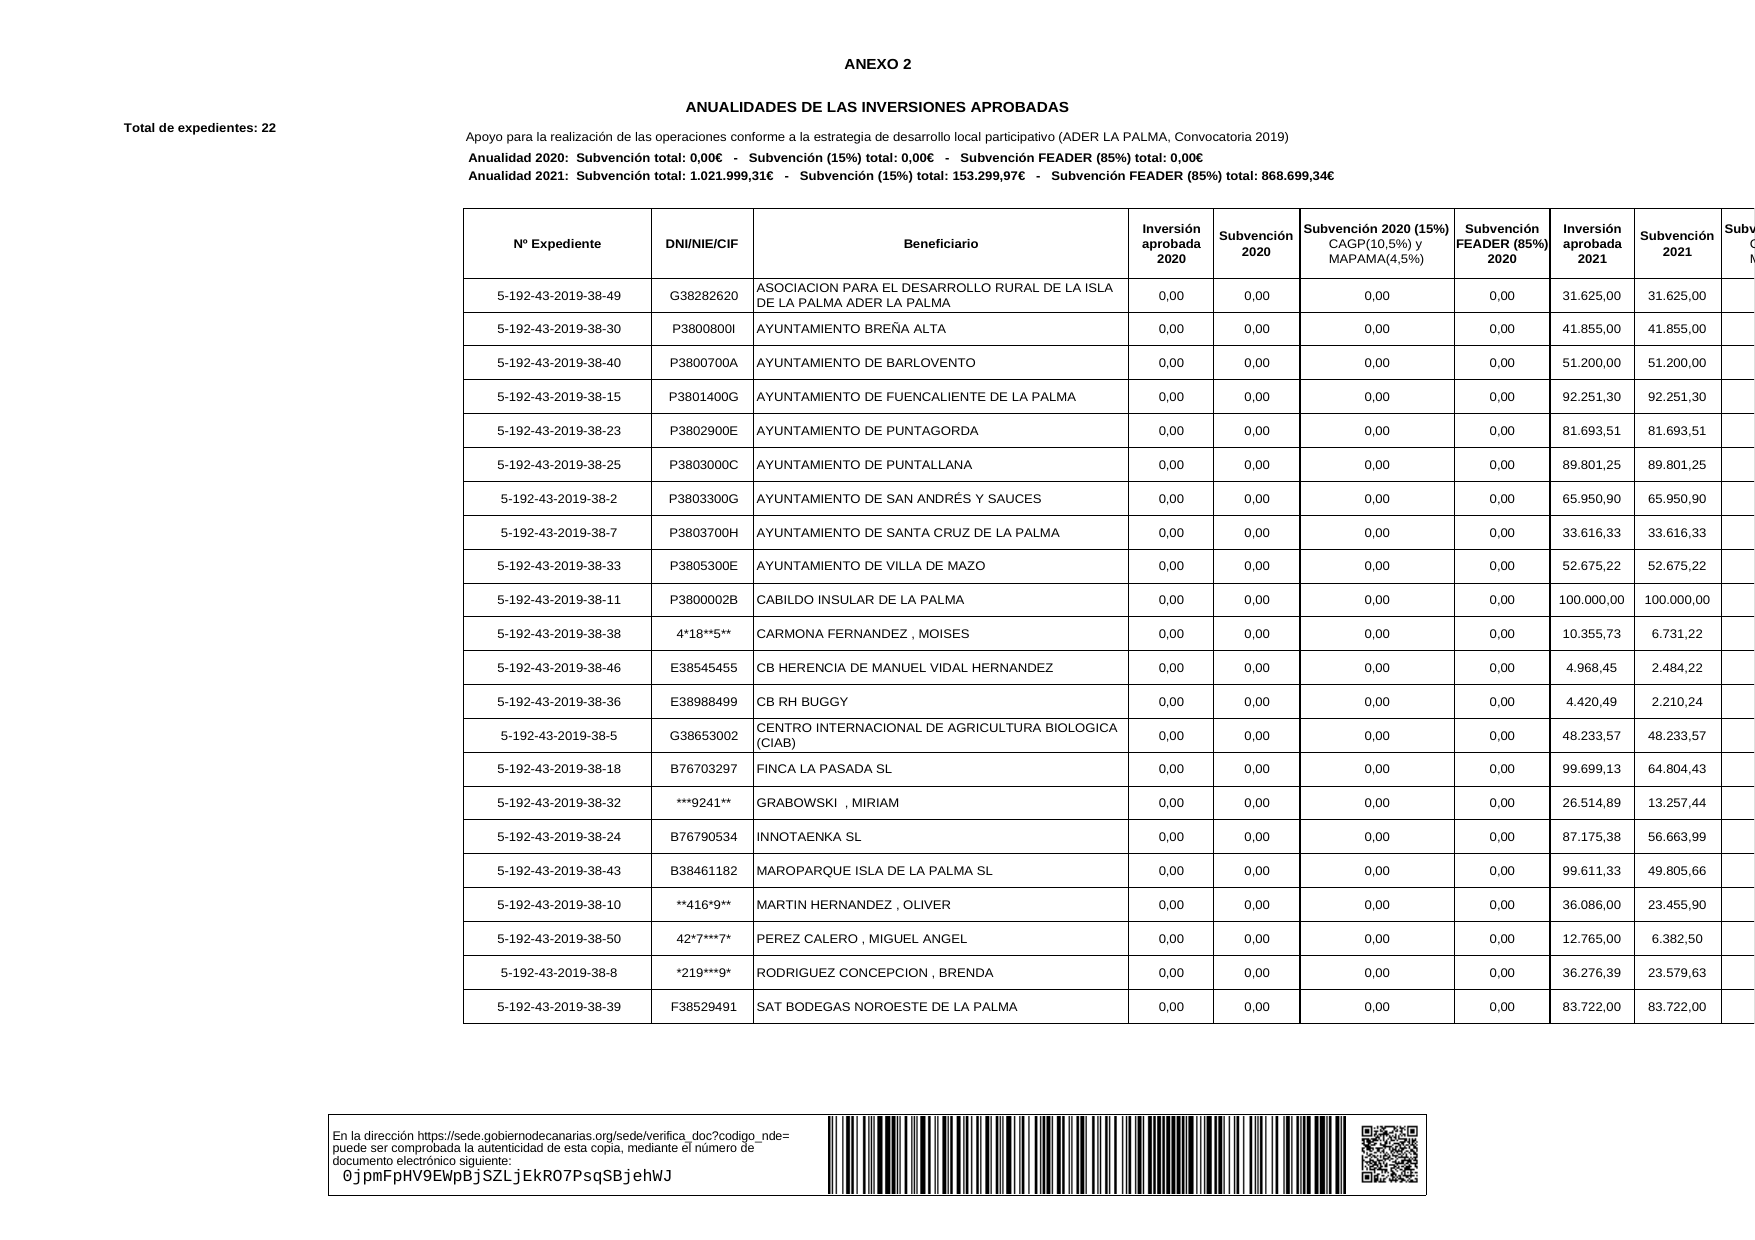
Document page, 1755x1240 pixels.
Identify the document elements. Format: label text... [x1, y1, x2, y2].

table_cell 92.251,30 [1635, 380, 1721, 413]
table_cell 6.382,50 [1635, 922, 1721, 955]
table_cell 2.210,24 [1635, 685, 1721, 718]
table_header DNI/NIE/CIF [652, 209, 753, 278]
table_cell E38545455 [652, 651, 753, 684]
table_cell 81.693,51 [1551, 414, 1634, 447]
table_cell 0,00 [1455, 279, 1549, 312]
table_cell 5-192-43-2019-38-40 [464, 346, 651, 379]
table_cell 0,00 [1455, 584, 1549, 616]
table_cell 3.536,95 [1722, 956, 1754, 989]
table_cell 0,00 [1214, 346, 1299, 379]
table_cell 0,00 [1129, 550, 1213, 582]
table_cell 7.470,85 [1722, 854, 1754, 887]
table_cell 0,00 [1129, 584, 1213, 616]
table_cell 0,00 [1129, 516, 1213, 548]
table_cell 0,00 [1214, 922, 1299, 955]
table_cell 6.278,25 [1722, 313, 1754, 345]
table_cell 41.855,00 [1635, 313, 1721, 345]
table_cell 89.801,25 [1635, 448, 1721, 481]
table_cell 0,00 [1455, 448, 1549, 481]
table_cell AYUNTAMIENTO BREÑA ALTA [754, 313, 1128, 345]
table_cell 0,00 [1129, 820, 1213, 853]
table_cell 99.611,33 [1551, 854, 1634, 887]
text Total de expedientes: 22 [124, 121, 276, 136]
table_cell 0,00 [1129, 279, 1213, 312]
table_cell CENTRO INTERNACIONAL DE AGRICULTURA BIOLOGICA (CIAB) [754, 719, 1128, 752]
table_cell AYUNTAMIENTO DE PUNTAGORDA [754, 414, 1128, 447]
table_cell 89.801,25 [1551, 448, 1634, 481]
table_cell 0,00 [1129, 956, 1213, 989]
table_cell 64.804,43 [1635, 753, 1721, 786]
table_cell 0,00 [1455, 719, 1549, 752]
table_cell 51.200,00 [1551, 346, 1634, 379]
table_cell P3803300G [652, 482, 753, 515]
table_cell P3802900E [652, 414, 753, 447]
table_cell GRABOWSKI , MIRIAM [754, 787, 1128, 819]
table_cell AYUNTAMIENTO DE SANTA CRUZ DE LA PALMA [754, 516, 1128, 548]
table_cell 0,00 [1129, 380, 1213, 413]
table_cell 33.616,33 [1551, 516, 1634, 548]
table_cell 5-192-43-2019-38-50 [464, 922, 651, 955]
table_cell 5-192-43-2019-38-7 [464, 516, 651, 548]
table_cell MAROPARQUE ISLA DE LA PALMA SL [754, 854, 1128, 887]
table_cell SAT BODEGAS NOROESTE DE LA PALMA [754, 990, 1128, 1022]
table_cell 36.276,39 [1551, 956, 1634, 989]
table_cell CB RH BUGGY [754, 685, 1128, 718]
table_cell 10.355,73 [1551, 617, 1634, 650]
table_cell 1.988,62 [1722, 787, 1754, 819]
table_cell 0,00 [1455, 956, 1549, 989]
table_cell 0,00 [1214, 888, 1299, 921]
table_cell 0,00 [1301, 380, 1454, 413]
table_cell 4.968,45 [1551, 651, 1634, 684]
table_header Subvención FEADER (85%) 2020 [1455, 209, 1549, 278]
table_cell 0,00 [1129, 990, 1213, 1022]
table_cell 0,00 [1301, 617, 1454, 650]
table_cell 0,00 [1301, 922, 1454, 955]
table_cell 5-192-43-2019-38-15 [464, 380, 651, 413]
table_header Subvención 2021 (15%) CAGP(10,5%) y MAPAMA(4,5%) [1722, 209, 1754, 278]
table_cell P3803700H [652, 516, 753, 548]
table_cell 0,00 [1301, 685, 1454, 718]
table_cell 0,00 [1214, 820, 1299, 853]
table_cell 5-192-43-2019-38-10 [464, 888, 651, 921]
table_cell 0,00 [1214, 550, 1299, 582]
table_cell MARTIN HERNANDEZ , OLIVER [754, 888, 1128, 921]
table_cell 0,00 [1129, 448, 1213, 481]
table_cell 0,00 [1129, 753, 1213, 786]
table_cell 0,00 [1214, 516, 1299, 548]
table_cell 5-192-43-2019-38-49 [464, 279, 651, 312]
table_cell B38461182 [652, 854, 753, 887]
table_cell B76790534 [652, 820, 753, 853]
table_cell 99.699,13 [1551, 753, 1634, 786]
table_cell PEREZ CALERO , MIGUEL ANGEL [754, 922, 1128, 955]
table_cell 0,00 [1455, 820, 1549, 853]
table_cell AYUNTAMIENTO DE SAN ANDRÉS Y SAUCES [754, 482, 1128, 515]
table_cell G38282620 [652, 279, 753, 312]
table_header Beneficiario [754, 209, 1128, 278]
table_cell 0,00 [1214, 787, 1299, 819]
table_cell 0,00 [1455, 922, 1549, 955]
table_cell **416*9** [652, 888, 753, 921]
table_cell 26.514,89 [1551, 787, 1634, 819]
table_cell ***9241** [652, 787, 753, 819]
table_cell 0,00 [1214, 584, 1299, 616]
table_cell 5-192-43-2019-38-23 [464, 414, 651, 447]
table_cell 0,00 [1301, 990, 1454, 1022]
table_cell 31.625,00 [1635, 279, 1721, 312]
table_cell 48.233,57 [1635, 719, 1721, 752]
table_cell P3800800I [652, 313, 753, 345]
table_cell 5-192-43-2019-38-25 [464, 448, 651, 481]
table_cell 5-192-43-2019-38-30 [464, 313, 651, 345]
table_cell 0,00 [1129, 414, 1213, 447]
table_cell 9.892,64 [1722, 482, 1754, 515]
table_cell B76703297 [652, 753, 753, 786]
table_cell 0,00 [1301, 888, 1454, 921]
table_cell 100.000,00 [1635, 584, 1721, 616]
table_cell 0,00 [1455, 380, 1549, 413]
table_cell 0,00 [1214, 279, 1299, 312]
table_cell 0,00 [1214, 313, 1299, 345]
table_cell AYUNTAMIENTO DE PUNTALLANA [754, 448, 1128, 481]
table_cell 0,00 [1301, 719, 1454, 752]
table_cell 23.455,90 [1635, 888, 1721, 921]
table_cell 3.518,39 [1722, 888, 1754, 921]
table_cell 0,00 [1129, 719, 1213, 752]
table_cell AYUNTAMIENTO DE VILLA DE MAZO [754, 550, 1128, 582]
table_header Subvención 2020 (15%) CAGP(10,5%) y MAPAMA(4,5%) [1301, 209, 1454, 278]
table_cell 0,00 [1214, 753, 1299, 786]
table_cell 49.805,66 [1635, 854, 1721, 887]
table_cell 0,00 [1129, 922, 1213, 955]
table_cell 31.625,00 [1551, 279, 1634, 312]
table_cell 12.558,30 [1722, 990, 1754, 1022]
table_cell P3800700A [652, 346, 753, 379]
table_cell 52.675,22 [1635, 550, 1721, 582]
table_cell 0,00 [1129, 787, 1213, 819]
table_cell 331,54 [1722, 685, 1754, 718]
table_cell 5-192-43-2019-38-33 [464, 550, 651, 582]
table_cell 0,00 [1214, 685, 1299, 718]
table_cell 87.175,38 [1551, 820, 1634, 853]
table_cell 0,00 [1214, 380, 1299, 413]
table_cell 5-192-43-2019-38-38 [464, 617, 651, 650]
table_cell 0,00 [1455, 990, 1549, 1022]
table_cell 0,00 [1455, 414, 1549, 447]
table_cell 0,00 [1301, 346, 1454, 379]
table_cell 0,00 [1301, 482, 1454, 515]
table_cell 0,00 [1214, 956, 1299, 989]
table_cell P3805300E [652, 550, 753, 582]
table_cell 8.499,60 [1722, 820, 1754, 853]
text Anualidad 2020: Subvención total: 0,00€ - Subvención (15%) total: 0,00€ - Subvención FEADER (85%) total: 0,00€ [468, 150, 1642, 164]
table_cell P3800002B [652, 584, 753, 616]
table_cell AYUNTAMIENTO DE BARLOVENTO [754, 346, 1128, 379]
table_cell 13.257,44 [1635, 787, 1721, 819]
table_cell 42*7***7* [652, 922, 753, 955]
table_cell 0,00 [1301, 584, 1454, 616]
table_cell 92.251,30 [1551, 380, 1634, 413]
table_cell 0,00 [1455, 617, 1549, 650]
table_header Nº Expediente [464, 209, 651, 278]
table_cell 13.837,70 [1722, 380, 1754, 413]
table_cell G38653002 [652, 719, 753, 752]
table_cell 0,00 [1455, 482, 1549, 515]
table_cell 9.720,67 [1722, 753, 1754, 786]
table_cell 0,00 [1301, 787, 1454, 819]
table_cell 0,00 [1455, 787, 1549, 819]
table_cell 5-192-43-2019-38-2 [464, 482, 651, 515]
table_cell 372,64 [1722, 651, 1754, 684]
table_cell 0,00 [1129, 685, 1213, 718]
table_cell 48.233,57 [1551, 719, 1634, 752]
table_cell 5-192-43-2019-38-32 [464, 787, 651, 819]
table_cell 0,00 [1129, 482, 1213, 515]
table_cell 65.950,90 [1551, 482, 1634, 515]
table_cell 0,00 [1129, 346, 1213, 379]
table_cell 0,00 [1214, 482, 1299, 515]
table_cell 12.254,03 [1722, 414, 1754, 447]
table_header Inversión aprobada 2021 [1551, 209, 1634, 278]
table_cell 7.680,00 [1722, 346, 1754, 379]
table_cell 15.000,00 [1722, 584, 1754, 616]
table_cell AYUNTAMIENTO DE FUENCALIENTE DE LA PALMA [754, 380, 1128, 413]
table_cell 0,00 [1455, 854, 1549, 887]
table_cell 2.484,22 [1635, 651, 1721, 684]
table_cell 7.901,29 [1722, 550, 1754, 582]
table_cell 5-192-43-2019-38-8 [464, 956, 651, 989]
table_cell CARMONA FERNANDEZ , MOISES [754, 617, 1128, 650]
table_cell INNOTAENKA SL [754, 820, 1128, 853]
table_cell 0,00 [1301, 279, 1454, 312]
table_cell 83.722,00 [1635, 990, 1721, 1022]
table_cell 36.086,00 [1551, 888, 1634, 921]
table_cell 0,00 [1301, 550, 1454, 582]
table_cell 0,00 [1214, 414, 1299, 447]
table_cell 5-192-43-2019-38-24 [464, 820, 651, 853]
table_cell 5.042,45 [1722, 516, 1754, 548]
table_cell 0,00 [1129, 651, 1213, 684]
table_cell 5-192-43-2019-38-18 [464, 753, 651, 786]
table_cell 4.420,49 [1551, 685, 1634, 718]
table_cell 0,00 [1455, 550, 1549, 582]
table_cell 52.675,22 [1551, 550, 1634, 582]
table_cell 0,00 [1301, 820, 1454, 853]
table_cell 12.765,00 [1551, 922, 1634, 955]
table_cell 5-192-43-2019-38-5 [464, 719, 651, 752]
table_cell ASOCIACION PARA EL DESARROLLO RURAL DE LA ISLA DE LA PALMA ADER LA PALMA [754, 279, 1128, 312]
table_cell FINCA LA PASADA SL [754, 753, 1128, 786]
table_cell 0,00 [1455, 516, 1549, 548]
table_cell 0,00 [1455, 685, 1549, 718]
table_cell 0,00 [1301, 651, 1454, 684]
table_cell 5-192-43-2019-38-36 [464, 685, 651, 718]
table_cell 51.200,00 [1635, 346, 1721, 379]
table_cell 5-192-43-2019-38-43 [464, 854, 651, 887]
table_cell 0,00 [1301, 854, 1454, 887]
table_cell 33.616,33 [1635, 516, 1721, 548]
table_cell 0,00 [1301, 414, 1454, 447]
table_header Inversión aprobada 2020 [1129, 209, 1213, 278]
table_cell 0,00 [1129, 313, 1213, 345]
table_cell 0,00 [1214, 990, 1299, 1022]
table_cell 0,00 [1129, 854, 1213, 887]
table_cell 0,00 [1214, 719, 1299, 752]
table_cell 0,00 [1455, 651, 1549, 684]
table_cell 957,38 [1722, 922, 1754, 955]
table_cell 4.743,75 [1722, 279, 1754, 312]
table_cell RODRIGUEZ CONCEPCION , BRENDA [754, 956, 1128, 989]
table_cell F38529491 [652, 990, 753, 1022]
table_cell 0,00 [1301, 448, 1454, 481]
table_cell 81.693,51 [1635, 414, 1721, 447]
table_cell 0,00 [1301, 313, 1454, 345]
table_cell 0,00 [1214, 651, 1299, 684]
table_cell 6.731,22 [1635, 617, 1721, 650]
table_cell 0,00 [1455, 753, 1549, 786]
table_cell 7.235,04 [1722, 719, 1754, 752]
table_cell 0,00 [1129, 888, 1213, 921]
table_cell E38988499 [652, 685, 753, 718]
table_cell 1.009,69 [1722, 617, 1754, 650]
table_cell 5-192-43-2019-38-39 [464, 990, 651, 1022]
table_cell 0,00 [1455, 346, 1549, 379]
table_cell P3801400G [652, 380, 753, 413]
text Apoyo para la realización de las operaciones conforme a la estrategia de desarrollo local participativo (ADER LA PALMA, Convocatoria 2019) [464, 129, 1291, 144]
table_cell 56.663,99 [1635, 820, 1721, 853]
table_cell P3803000C [652, 448, 753, 481]
table_cell 65.950,90 [1635, 482, 1721, 515]
table_cell 0,00 [1214, 448, 1299, 481]
text Anualidad 2021: Subvención total: 1.021.999,31€ - Subvención (15%) total: 153.299,97€ - Subvención FEADER (85%) total: 868.699,34€ [468, 168, 1642, 182]
table_cell 4*18**5** [652, 617, 753, 650]
table_cell 0,00 [1455, 313, 1549, 345]
table_cell 41.855,00 [1551, 313, 1634, 345]
table_cell 0,00 [1214, 854, 1299, 887]
table_cell 0,00 [1455, 888, 1549, 921]
table_cell 13.470,19 [1722, 448, 1754, 481]
table_cell 0,00 [1129, 617, 1213, 650]
table_cell CB HERENCIA DE MANUEL VIDAL HERNANDEZ [754, 651, 1128, 684]
text ANUALIDADES DE LAS INVERSIONES APROBADAS [464, 99, 1291, 116]
table_cell 100.000,00 [1551, 584, 1634, 616]
table_cell 23.579,63 [1635, 956, 1721, 989]
table_header Subvención 2021 [1635, 209, 1721, 278]
table_cell 5-192-43-2019-38-46 [464, 651, 651, 684]
table_cell 0,00 [1301, 753, 1454, 786]
table_cell CABILDO INSULAR DE LA PALMA [754, 584, 1128, 616]
table_cell 0,00 [1301, 516, 1454, 548]
table_cell *219***9* [652, 956, 753, 989]
table_cell 0,00 [1301, 956, 1454, 989]
table_cell 0,00 [1214, 617, 1299, 650]
table_header Subvención 2020 [1214, 209, 1299, 278]
table_cell 83.722,00 [1551, 990, 1634, 1022]
table_cell 5-192-43-2019-38-11 [464, 584, 651, 616]
